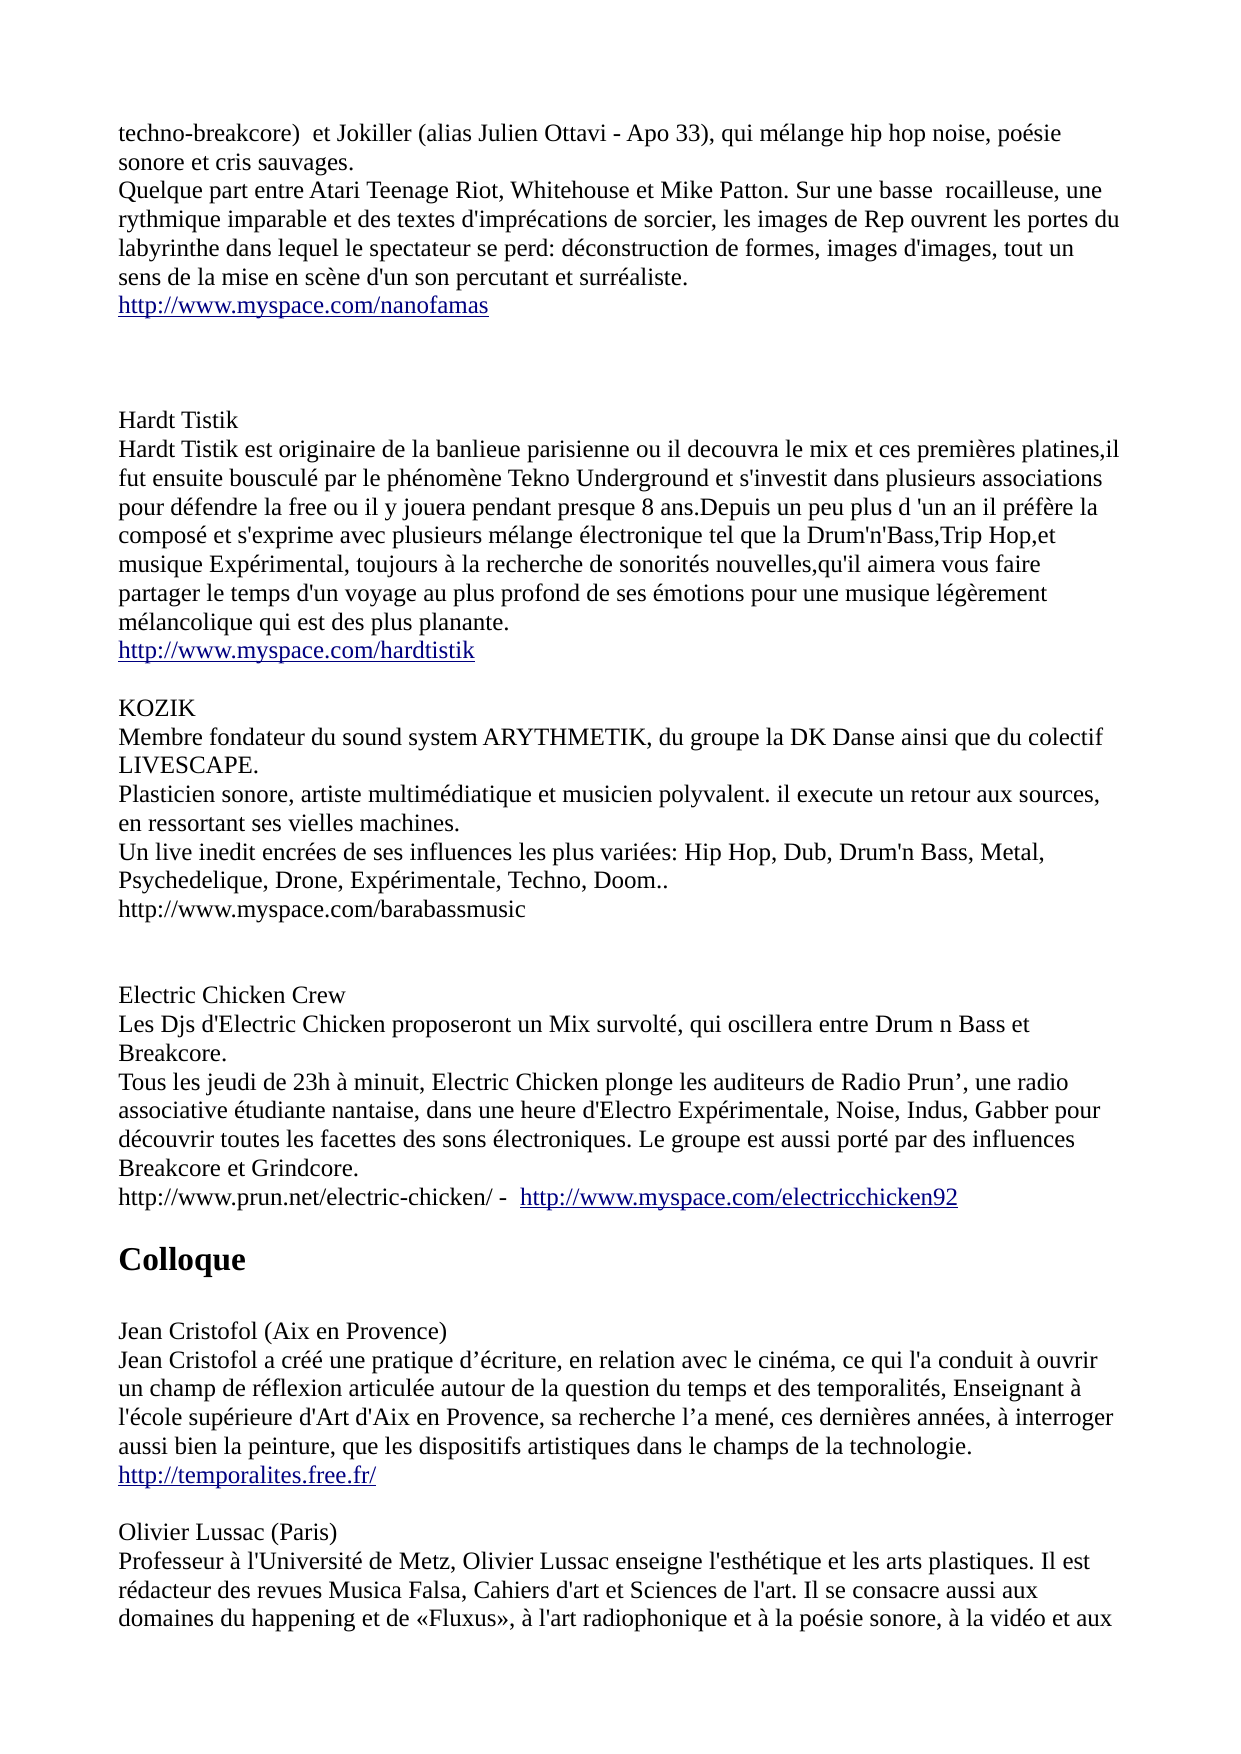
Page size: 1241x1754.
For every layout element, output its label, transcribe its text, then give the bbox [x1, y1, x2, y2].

text http://www.myspace.com/barabassmusic [118, 894, 1122, 923]
text http://www.prun.net/electric-chicken/ - http://www.myspace.com/electricchicken92 [118, 1182, 1122, 1211]
text Jean Cristofol (Aix en Provence) [118, 1316, 1122, 1345]
text Les Djs d'Electric Chicken proposeront un Mix survolté, qui oscillera entre Drum n Bass et Breakcore. [118, 1009, 1122, 1067]
text Plasticien sonore, artiste multimédiatique et musicien polyvalent. il execute un retour aux sources, en ressortant ses vielles machines. [118, 779, 1122, 837]
text Hardt Tistik [118, 406, 1122, 434]
text Hardt Tistik est originaire de la banlieue parisienne ou il decouvra le mix et ces premières platines,il fut ensuite bousculé par le phénomène Tekno Underground et s'investit dans plusieurs associations pour défendre la free ou il y jouera pendant presque 8 ans.Depuis un peu plus d 'un an il préfère la composé et s'exprime avec plusieurs mélange électronique tel que la Drum'n'Bass,Trip Hop,et musique Expérimental, toujours à la recherche de sonorités nouvelles,qu'il aimera vous faire partager le temps d'un voyage au plus profond de ses émotions pour une musique légèrement mélancolique qui est des plus planante. [118, 434, 1122, 636]
text Un live inedit encrées de ses influences les plus variées: Hip Hop, Dub, Drum'n Bass, Metal, Psychedelique, Drone, Expérimentale, Techno, Doom.. [118, 837, 1122, 894]
text Electric Chicken Crew [118, 981, 1122, 1009]
text Colloque [118, 1239, 1122, 1278]
text http://www.myspace.com/hardtistik [118, 636, 1122, 664]
text Tous les jeudi de 23h à minuit, Electric Chicken plonge les auditeurs de Radio Prun’, une radio associative étudiante nantaise, dans une heure d'Electro Expérimentale, Noise, Indus, Gabber pour découvrir toutes les facettes des sons électroniques. Le groupe est aussi porté par des influences Breakcore et Grindcore. [118, 1067, 1122, 1182]
text http://www.myspace.com/nanofamas [118, 291, 1122, 319]
text Membre fondateur du sound system ARYTHMETIK, du groupe la DK Danse ainsi que du colectif LIVESCAPE. [118, 722, 1122, 779]
text Jean Cristofol a créé une pratique d’écriture, en relation avec le cinéma, ce qui l'a conduit à ouvrir un champ de réflexion articulée autour de la question du temps et des temporalités, Enseignant à l'école supérieure d'Art d'Aix en Provence, sa recherche l’a mené, ces dernières années, à interroger aussi bien la peinture, que les dispositifs artistiques dans le champs de la technologie. [118, 1345, 1122, 1460]
text http://temporalites.free.fr/ [118, 1460, 1122, 1488]
text techno-breakcore) et Jokiller (alias Julien Ottavi - Apo 33), qui mélange hip hop noise, poésie sonore et cris sauvages. [118, 118, 1122, 176]
text Olivier Lussac (Paris) [118, 1517, 1122, 1546]
text Professeur à l'Université de Metz, Olivier Lussac enseigne l'esthétique et les arts plastiques. Il est rédacteur des revues Musica Falsa, Cahiers d'art et Sciences de l'art. Il se consacre aussi aux domaines du happening et de «Fluxus», à l'art radiophonique et à la poésie sonore, à la vidéo et aux [118, 1546, 1122, 1632]
text Quelque part entre Atari Teenage Riot, Whitehouse et Mike Patton. Sur une basse rocailleuse, une rythmique imparable et des textes d'imprécations de sorcier, les images de Rep ouvrent les portes du labyrinthe dans lequel le spectateur se perd: déconstruction de formes, images d'images, tout un sens de la mise en scène d'un son percutant et surréaliste. [118, 176, 1122, 291]
text KOZIK [118, 693, 1122, 722]
